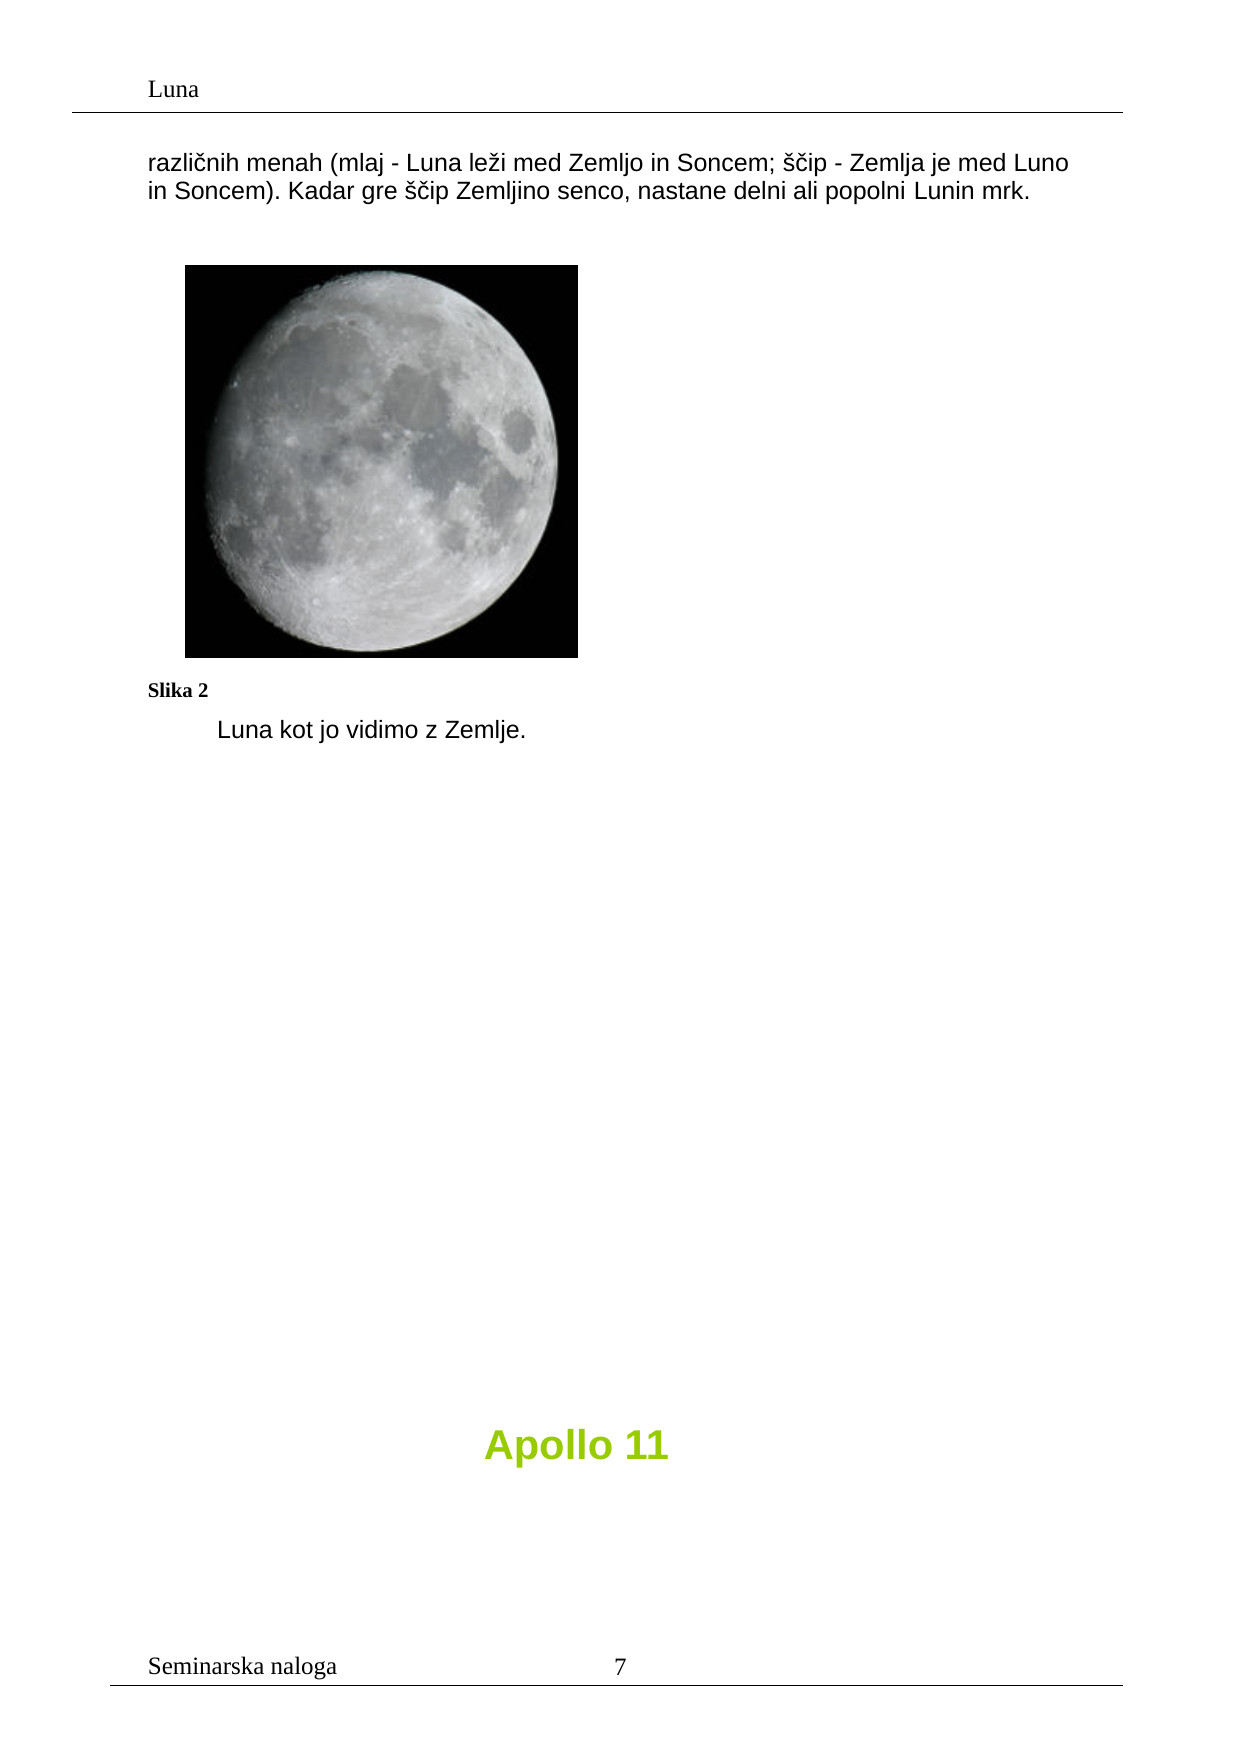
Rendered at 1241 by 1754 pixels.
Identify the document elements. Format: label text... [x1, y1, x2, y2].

text Slika 2 [148, 678, 1093, 702]
subtitle Apollo 11 [148, 1420, 1093, 1468]
text različnih menah (mlaj - Luna leži med Zemljo in Soncem; ščip - Zemlja je med Luno in Soncem). Kadar gre ščip Zemljino senco, nastane delni ali popolni Lunin mrk. [148, 148, 1093, 205]
text Luna kot jo vidimo z Zemlje. [148, 714, 1093, 743]
picture [185, 265, 578, 658]
